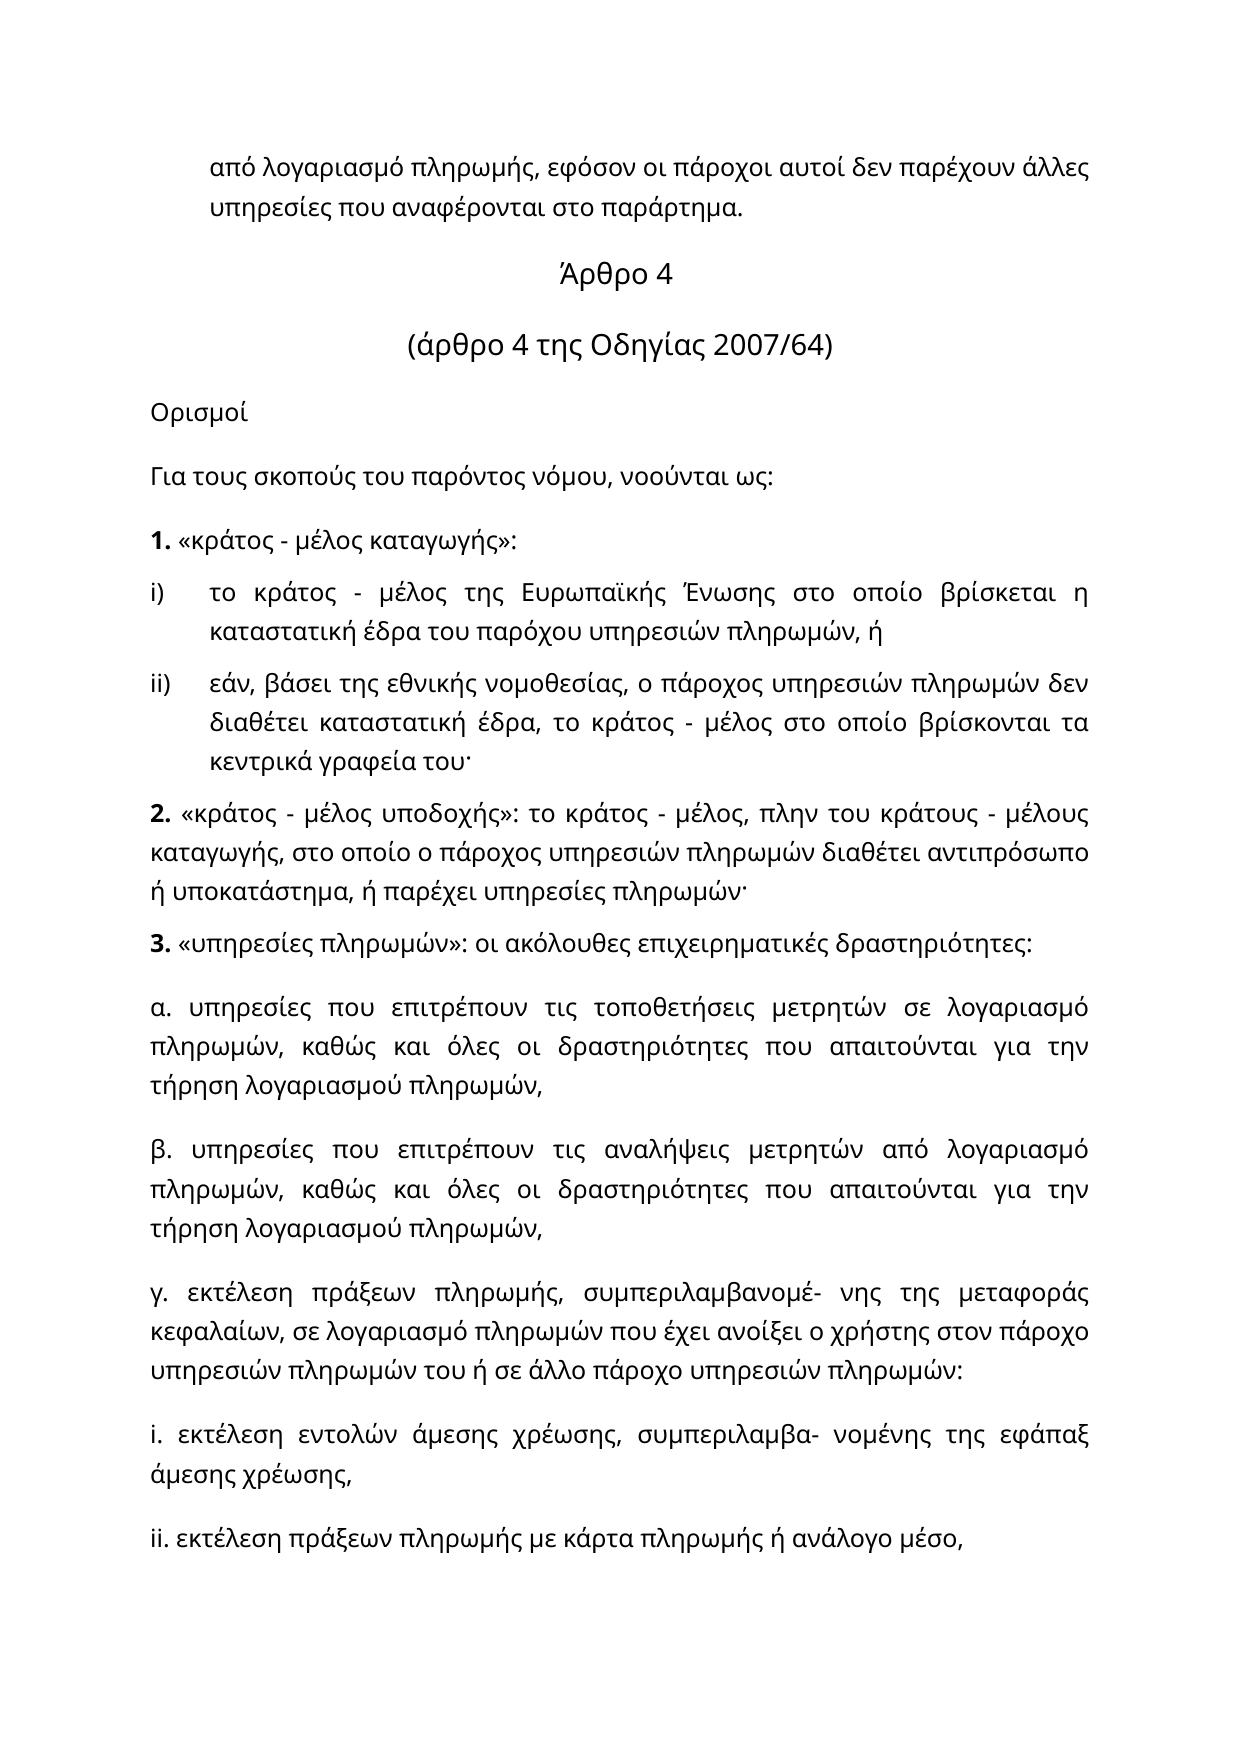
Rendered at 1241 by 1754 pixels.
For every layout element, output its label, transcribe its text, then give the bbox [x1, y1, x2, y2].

text γ. εκτέλεση πράξεων πληρωμής, συμπεριλαμβανομέ- νης της μεταφοράς κεφαλαίων, σε λογαριασμό πληρωμών που έχει ανοίξει ο χρήστης στον πάροχο υπηρεσιών πληρωμών του ή σε άλλο πάροχο υπηρεσιών πληρωμών: [150, 1274, 1090, 1387]
text Για τους σκοπούς του παρόντος νόμου, νοούνται ως: [150, 459, 1090, 493]
list ii) εάν, βάσει της εθνικής νομοθεσίας, ο πάροχος υπηρεσιών πληρωμών δεν διαθέτει καταστατική έδρα, το κράτος - μέλος στο οποίο βρίσκονται τα κεντρικά γραφεία του· [150, 665, 1090, 778]
subtitle (άρθρο 4 της Οδηγίας 2007/64) [150, 324, 1090, 364]
text 2. «κράτος - μέλος υποδοχής»: το κράτος - μέλος, πλην του κράτους - μέλους καταγωγής, στο οποίο ο πάροχος υπηρεσιών πληρωμών διαθέτει αντιπρόσωπο ή υποκατάστημα, ή παρέχει υπηρεσίες πληρωμών· [150, 795, 1090, 908]
text ii. εκτέλεση πράξεων πληρωμής με κάρτα πληρωμής ή ανάλογο μέσο, [150, 1520, 1090, 1554]
text β. υπηρεσίες που επιτρέπουν τις αναλήψεις μετρητών από λογαριασμό πληρωμών, καθώς και όλες οι δραστηριότητες που απαιτούνται για την τήρηση λογαριασμού πληρωμών, [150, 1132, 1090, 1244]
text 3. «υπηρεσίες πληρωμών»: οι ακόλουθες επιχειρηματικές δραστηριότητες: [150, 925, 1090, 959]
text i. εκτέλεση εντολών άμεσης χρέωσης, συμπεριλαμβα- νομένης της εφάπαξ άμεσης χρέωσης, [150, 1417, 1090, 1490]
text Ορισμοί [150, 394, 1090, 429]
text 1. «κράτος - μέλος καταγωγής»: [150, 523, 1090, 557]
list από λογαριασμό πληρωμής, εφόσον οι πάροχοι αυτοί δεν παρέχουν άλλες υπηρεσίες που αναφέρονται στο παράρτημα. [150, 150, 1090, 223]
text α. υπηρεσίες που επιτρέπουν τις τοποθετήσεις μετρητών σε λογαριασμό πληρωμών, καθώς και όλες οι δραστηριότητες που απαιτούνται για την τήρηση λογαριασμού πληρωμών, [150, 989, 1090, 1102]
list i) το κράτος - μέλος της Ευρωπαϊκής Ένωσης στο οποίο βρίσκεται η καταστατική έδρα του παρόχου υπηρεσιών πληρωμών, ή [150, 574, 1090, 648]
subtitle Άρθρο 4 [150, 253, 1090, 293]
